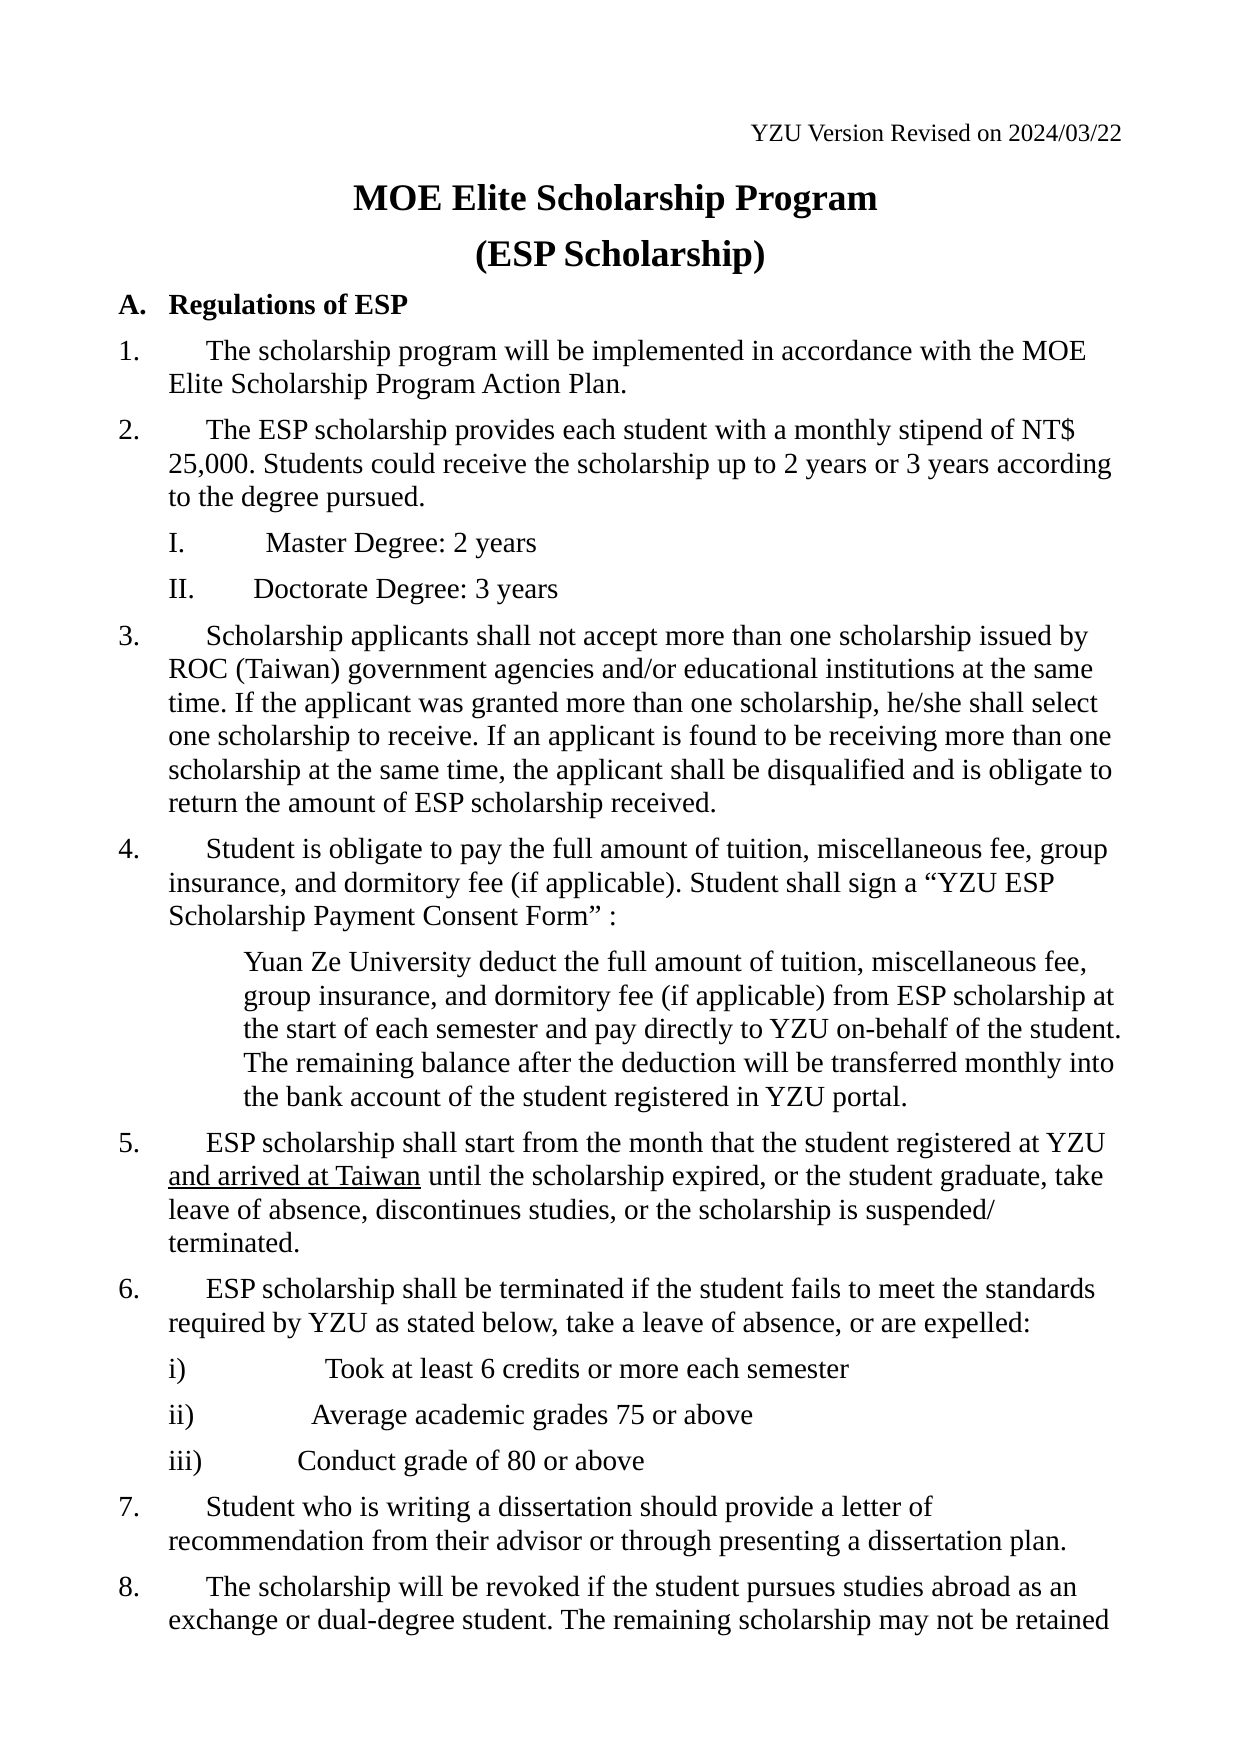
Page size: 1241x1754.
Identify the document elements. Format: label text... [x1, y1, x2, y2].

text (ESP Scholarship) [118, 231, 1122, 274]
text 5. ESP scholarship shall start from the month that the student registered at YZU and arrived at Taiwan until the scholarship expired, or the student graduate, take leave of absence, discontinues studies, or the scholarship is suspended/ terminated. [118, 1125, 1122, 1259]
text 7. Student who is writing a dissertation should provide a letter of recommendation from their advisor or through presenting a dissertation plan. [118, 1489, 1122, 1556]
text iii) Conduct grade of 80 or above [168, 1443, 1122, 1477]
text 3. Scholarship applicants shall not accept more than one scholarship issued by ROC (Taiwan) government agencies and/or educational institutions at the same time. If the applicant was granted more than one scholarship, he/she shall select one scholarship to receive. If an applicant is found to be receiving more than one scholarship at the same time, the applicant shall be disqualified and is obligate to return the amount of ESP scholarship received. [118, 618, 1122, 819]
text 1. The scholarship program will be implemented in accordance with the MOE Elite Scholarship Program Action Plan. [118, 333, 1122, 400]
text 4. Student is obligate to pay the full amount of tuition, miscellaneous fee, group insurance, and dormitory fee (if applicable). Student shall sign a “YZU ESP Scholarship Payment Consent Form” : [118, 831, 1122, 932]
text MOE Elite Scholarship Program [118, 176, 1122, 219]
text i) Took at least 6 credits or more each semester [168, 1351, 1122, 1384]
text Yuan Ze University deduct the full amount of tuition, miscellaneous fee, group insurance, and dormitory fee (if applicable) from ESP scholarship at the start of each semester and pay directly to YZU on-behalf of the student. The remaining balance after the deduction will be transferred monthly into the bank account of the student registered in YZU portal. [243, 944, 1122, 1112]
text 6. ESP scholarship shall be terminated if the student fails to meet the standards required by YZU as stated below, take a leave of absence, or are expelled: [118, 1271, 1122, 1338]
text 2. The ESP scholarship provides each student with a monthly stipend of NT$ 25,000. Students could receive the scholarship up to 2 years or 3 years according to the degree pursued. [118, 412, 1122, 513]
text A. Regulations of ESP [118, 287, 1122, 320]
text YZU Version Revised on 2024/03/22 [118, 118, 1122, 147]
text 8. The scholarship will be revoked if the student pursues studies abroad as an exchange or dual-degree student. The remaining scholarship may not be retained [118, 1569, 1122, 1636]
text ii) Average academic grades 75 or above [168, 1397, 1122, 1431]
text II. Doctorate Degree: 3 years [168, 572, 1122, 605]
text I. Master Degree: 2 years [168, 526, 1122, 559]
